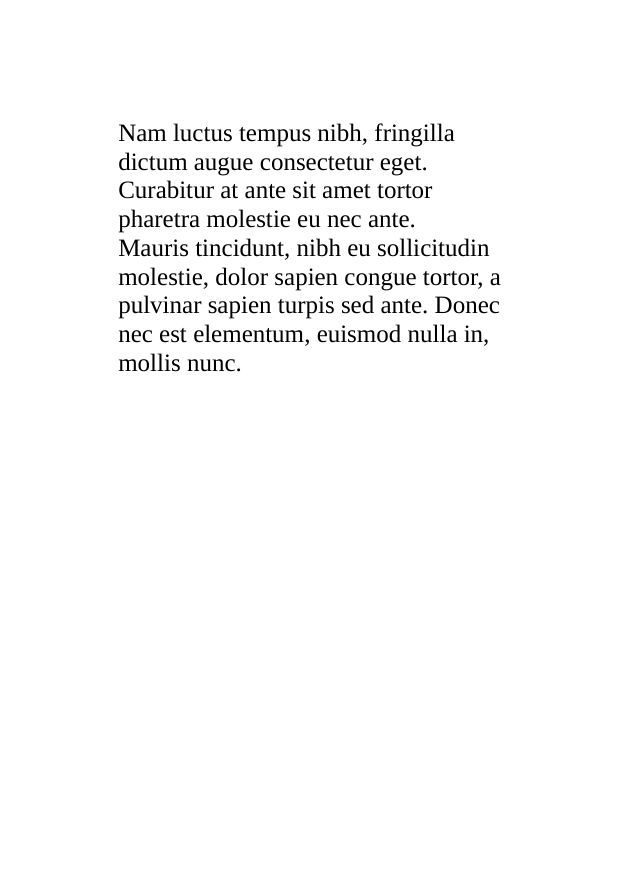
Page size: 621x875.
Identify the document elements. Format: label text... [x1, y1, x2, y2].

text Nam luctus tempus nibh, fringilla dictum augue consectetur eget. [118, 118, 502, 176]
text Mauris tincidunt, nibh eu sollicitudin molestie, dolor sapien congue tortor, a pulvinar sapien turpis sed ante. Donec nec est elementum, euismod nulla in, mollis nunc. [118, 233, 502, 377]
text Curabitur at ante sit amet tortor pharetra molestie eu nec ante. [118, 176, 502, 233]
